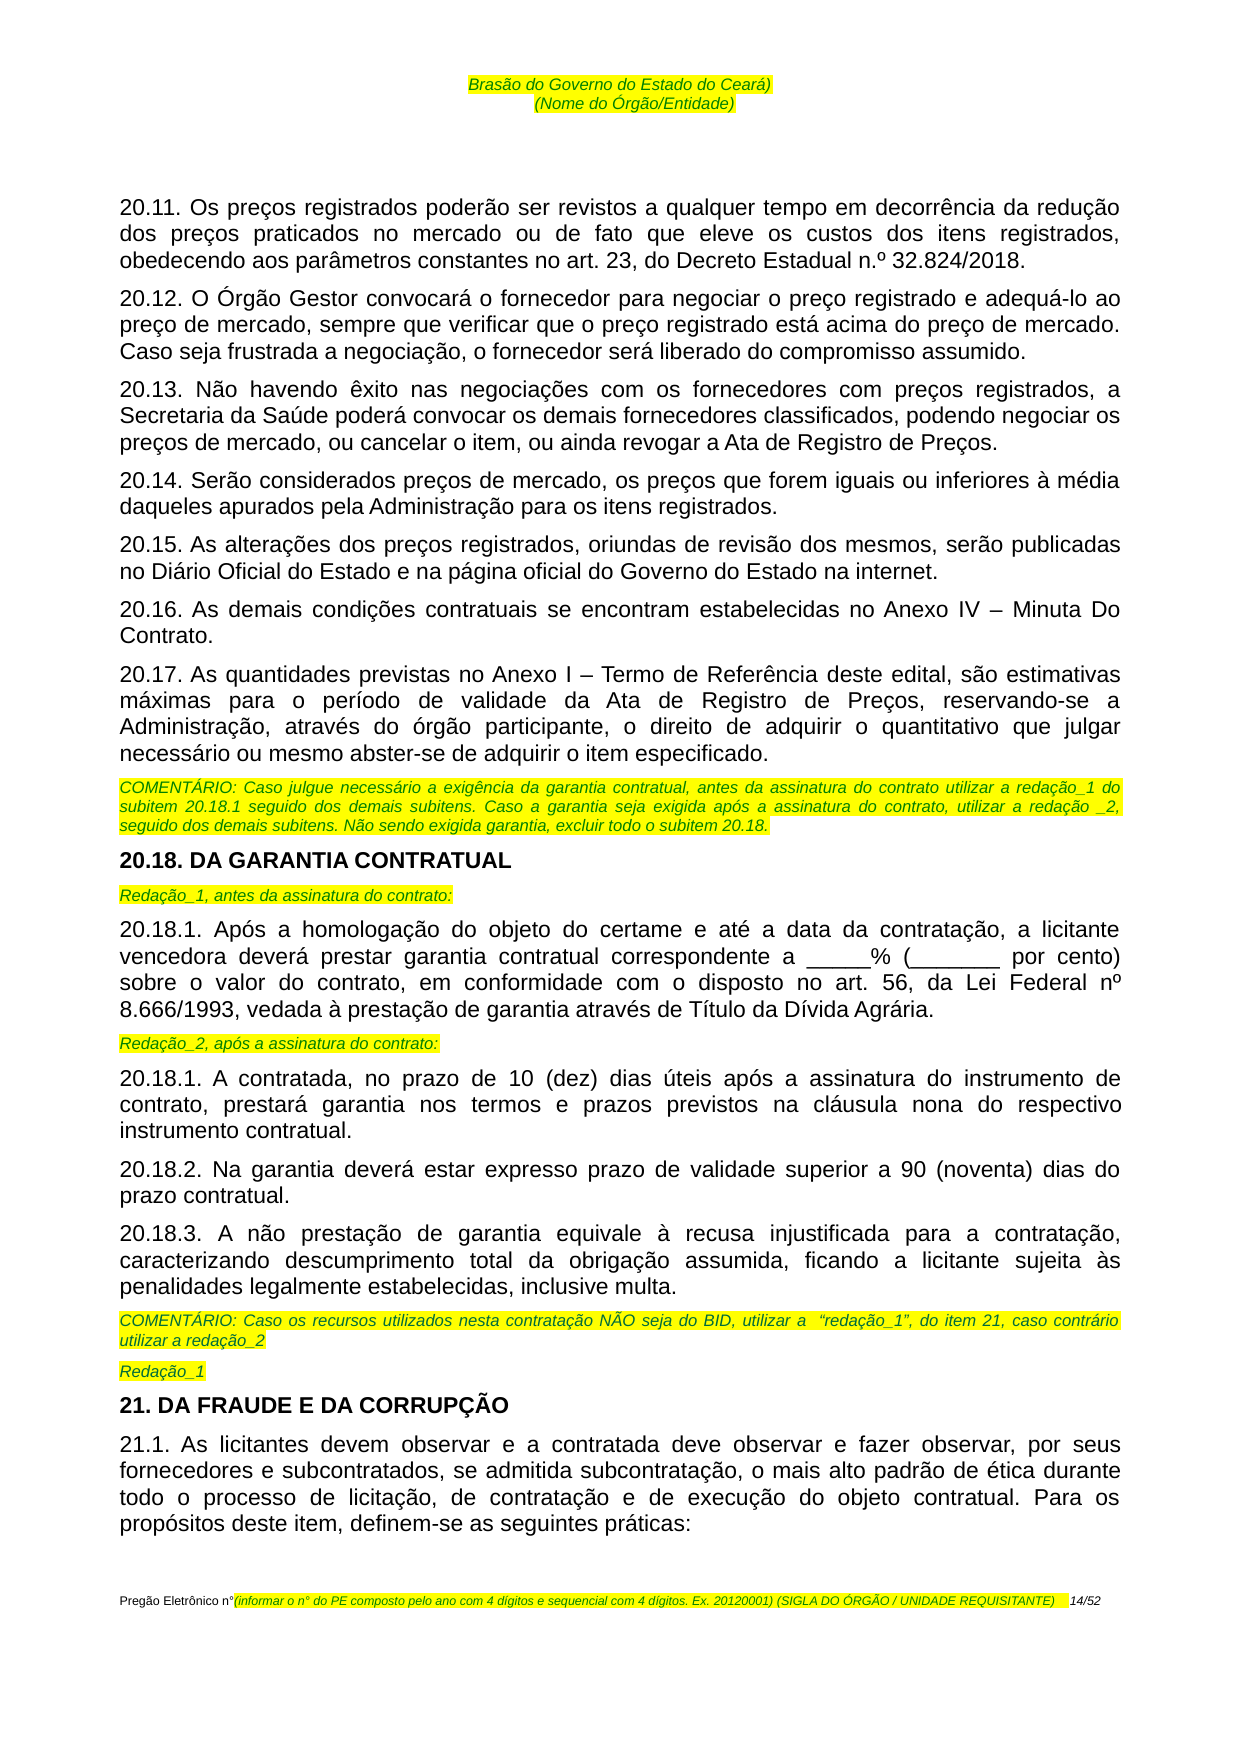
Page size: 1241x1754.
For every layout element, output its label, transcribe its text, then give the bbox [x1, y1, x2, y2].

text Redação_1 [119, 1361, 1123, 1381]
text COMENTÁRIO: Caso os recursos utilizados nesta contratação NÃO seja do BID, utilizar a “redação_1”, do item 21, caso contrário utilizar a redação_2 [119, 1311, 1121, 1349]
text 20.18.1. Após a homologação do objeto do certame e até a data da contratação, a licitante vencedora deverá prestar garantia contratual correspondente a _____% (_______ por cento) sobre o valor do contrato, em conformidade com o disposto no art. 56, da Lei Federal nº 8.666/1993, vedada à prestação de garantia através de Título da Dívida Agrária. [119, 916, 1121, 1022]
text 20.18.2. Na garantia deverá estar expresso prazo de validade superior a 90 (noventa) dias do prazo contratual. [119, 1156, 1121, 1208]
text 21. DA FRAUDE E DA CORRUPÇÃO [119, 1392, 1121, 1419]
text 20.18.1. A contratada, no prazo de 10 (dez) dias úteis após a assinatura do instrumento de contrato, prestará garantia nos termos e prazos previstos na cláusula nona do respectivo instrumento contratual. [119, 1065, 1123, 1144]
text 20.12. O Órgão Gestor convocará o fornecedor para negociar o preço registrado e adequá-lo ao preço de mercado, sempre que verificar que o preço registrado está acima do preço de mercado. Caso seja frustrada a negociação, o fornecedor será liberado do compromisso assumido. [119, 285, 1121, 364]
text 20.18. DA GARANTIA CONTRATUAL [119, 847, 1121, 873]
text 20.17. As quantidades previstas no Anexo I – Termo de Referência deste edital, são estimativas máximas para o período de validade da Ata de Registro de Preços, reservando-se a Administração, através do órgão participante, o direito de adquirir o quantitativo que julgar necessário ou mesmo abster-se de adquirir o item especificado. [119, 661, 1121, 766]
text 20.16. As demais condições contratuais se encontram estabelecidas no Anexo IV – Minuta Do Contrato. [119, 596, 1121, 649]
text Redação_2, após a assinatura do contrato: [119, 1034, 1123, 1053]
text 20.18.3. A não prestação de garantia equivale à recusa injustificada para a contratação, caracterizando descumprimento total da obrigação assumida, ficando a licitante sujeita às penalidades legalmente estabelecidas, inclusive multa. [119, 1220, 1121, 1299]
text 20.14. Serão considerados preços de mercado, os preços que forem iguais ou inferiores à média daqueles apurados pela Administração para os itens registrados. [119, 467, 1121, 519]
text COMENTÁRIO: Caso julgue necessário a exigência da garantia contratual, antes da assinatura do contrato utilizar a redação_1 do subitem 20.18.1 seguido dos demais subitens. Caso a garantia seja exigida após a assinatura do contrato, utilizar a redação _2, seguido dos demais subitens. Não sendo exigida garantia, excluir todo o subitem 20.18. [119, 778, 1123, 835]
text 20.11. Os preços registrados poderão ser revistos a qualquer tempo em decorrência da redução dos preços praticados no mercado ou de fato que eleve os custos dos itens registrados, obedecendo aos parâmetros constantes no art. 23, do Decreto Estadual n.º 32.824/2018. [119, 194, 1121, 273]
text 20.15. As alterações dos preços registrados, oriundas de revisão dos mesmos, serão publicadas no Diário Oficial do Estado e na página oficial do Governo do Estado na internet. [119, 531, 1121, 584]
text 21.1. As licitantes devem observar e a contratada deve observar e fazer observar, por seus fornecedores e subcontratados, se admitida subcontratação, o mais alto padrão de ética durante todo o processo de licitação, de contratação e de execução do objeto contratual. Para os propósitos deste item, definem-se as seguintes práticas: [119, 1431, 1121, 1536]
text Redação_1, antes da assinatura do contrato: [119, 885, 1123, 904]
text 20.13. Não havendo êxito nas negociações com os fornecedores com preços registrados, a Secretaria da Saúde poderá convocar os demais fornecedores classificados, podendo negociar os preços de mercado, ou cancelar o item, ou ainda revogar a Ata de Registro de Preços. [119, 376, 1121, 455]
